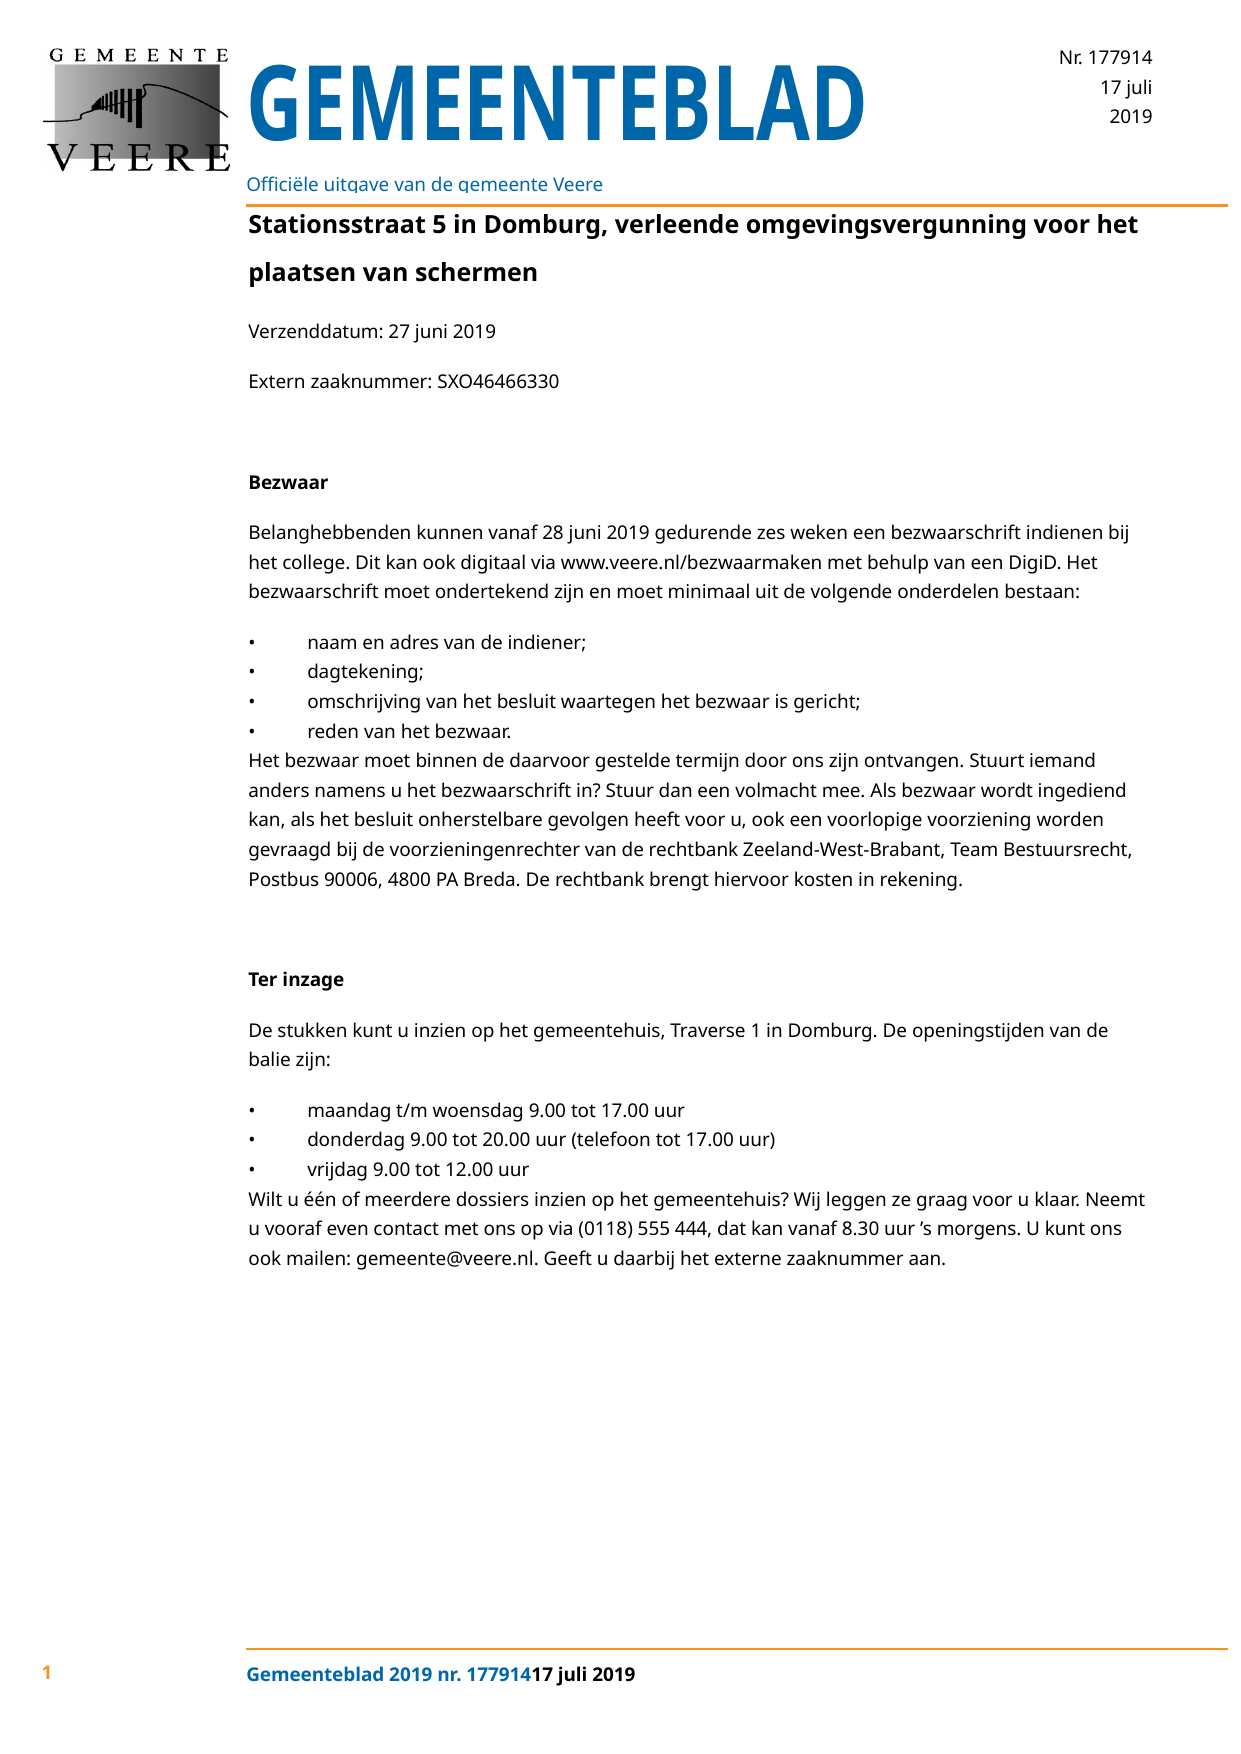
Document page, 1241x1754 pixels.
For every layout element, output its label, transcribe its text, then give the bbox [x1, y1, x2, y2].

list maandag t/m woensdag 9.00 tot 17.00 uur [248, 1097, 1152, 1123]
text Het bezwaar moet binnen de daarvoor gestelde termijn door ons zijn ontvangen. Stuurt iemand anders namens u het bezwaarschrift in? Stuur dan een volmacht mee. Als bezwaar wordt ingediend kan, als het besluit onherstelbare gevolgen heeft voor u, ook een voorlopige voorziening worden gevraagd bij de voorzieningenrechter van de rechtbank Zeeland-West-Brabant, Team Bestuursrecht, Postbus 90006, 4800 PA Breda. De rechtbank brengt hiervoor kosten in rekening. [248, 747, 1152, 892]
list dagtekening; [248, 659, 1152, 684]
text Bezwaar [248, 469, 1152, 495]
list vrijdag 9.00 tot 12.00 uur [248, 1156, 1152, 1182]
list omschrijving van het besluit waartegen het bezwaar is gericht; [248, 688, 1152, 714]
list naam en adres van de indiener; [248, 629, 1152, 655]
text Verzenddatum: 27 juni 2019 [248, 318, 1152, 344]
text Stationsstraat 5 in Domburg, verleende omgevingsvergunning voor het plaatsen van schermen [248, 207, 1152, 288]
list donderdag 9.00 tot 20.00 uur (telefoon tot 17.00 uur) [248, 1127, 1152, 1152]
text Wilt u één of meerdere dossiers inzien op het gemeentehuis? Wij leggen ze graag voor u klaar. Neemt u vooraf even contact met ons op via (0118) 555 444, dat kan vanaf 8.30 uur ’s morgens. U kunt ons ook mailen: gemeente@veere.nl. Geeft u daarbij het externe zaaknummer aan. [248, 1186, 1152, 1271]
list reden van het bezwaar. [248, 718, 1152, 744]
text De stukken kunt u inzien op het gemeentehuis, Traverse 1 in Domburg. De openingstijden van de balie zijn: [248, 1017, 1152, 1072]
text Extern zaaknummer: SXO46466330 [248, 368, 1152, 394]
text Ter inzage [248, 967, 1152, 992]
picture [41, 47, 231, 172]
text Belanghebbenden kunnen vanaf 28 juni 2019 gedurende zes weken een bezwaarschrift indienen bij het college. Dit kan ook digitaal via www.veere.nl/bezwaarmaken met behulp van een DigiD. Het bezwaarschrift moet ondertekend zijn en moet minimaal uit de volgende onderdelen bestaan: [248, 519, 1152, 604]
